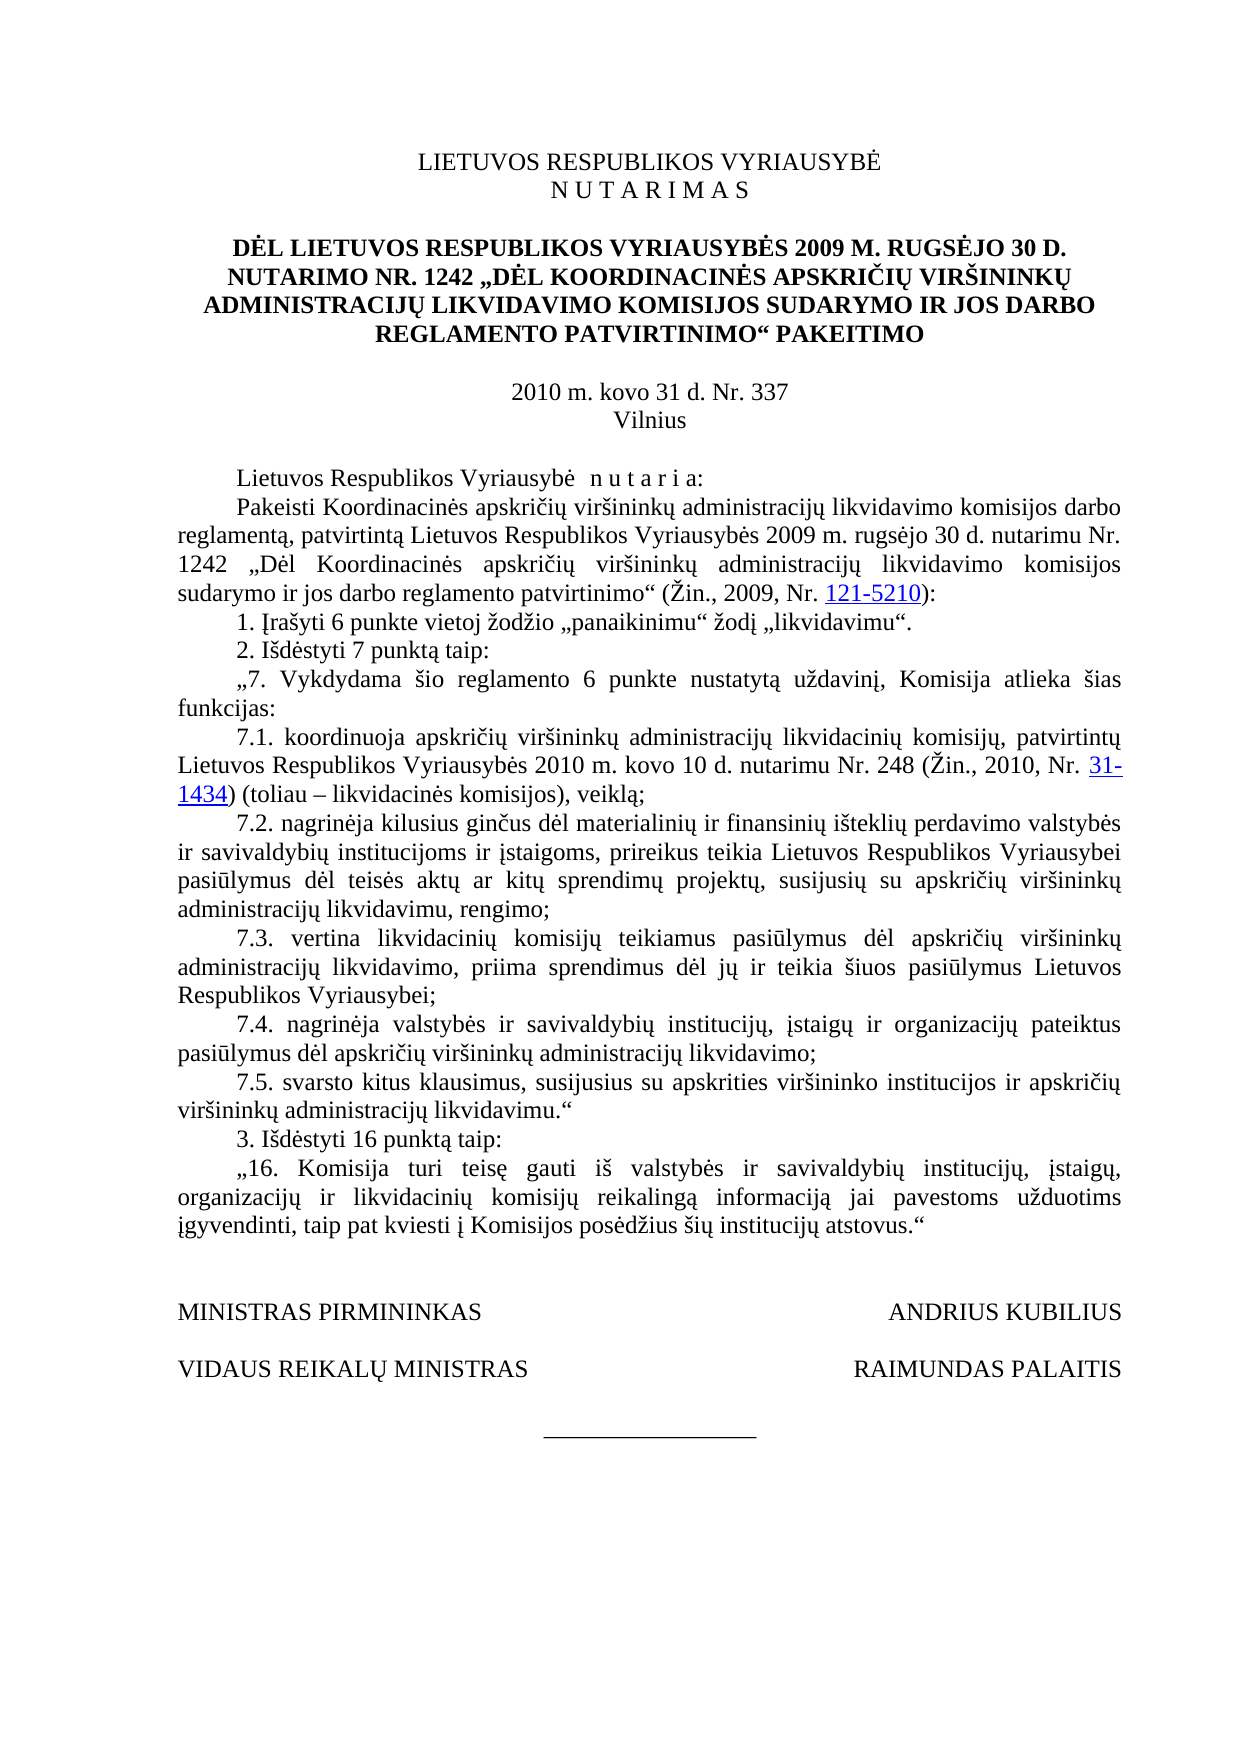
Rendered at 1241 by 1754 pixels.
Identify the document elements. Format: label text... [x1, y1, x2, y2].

text 2. Išdėstyti 7 punktą taip: [177, 636, 1122, 664]
text 1. Įrašyti 6 punkte vietoj žodžio „panaikinimu“ žodį „likvidavimu“. [177, 607, 1122, 636]
text 7.2. nagrinėja kilusius ginčus dėl materialinių ir finansinių išteklių perdavimo valstybės ir savivaldybių institucijoms ir įstaigoms, prireikus teikia Lietuvos Respublikos Vyriausybei pasiūlymus dėl teisės aktų ar kitų sprendimų projektų, susijusių su apskričių viršininkų administracijų likvidavimu, rengimo; [177, 808, 1122, 923]
text MINISTRAS PIRMININKAS ANDRIUS KUBILIUS [177, 1297, 1122, 1326]
text 7.1. koordinuoja apskričių viršininkų administracijų likvidacinių komisijų, patvirtintų Lietuvos Respublikos Vyriausybės 2010 m. kovo 10 d. nutarimu Nr. 248 (Žin., 2010, Nr. 31-1434) (toliau – likvidacinės komisijos), veiklą; [177, 722, 1122, 808]
text VIDAUS REIKALŲ MINISTRAS RAIMUNDAS PALAITIS [177, 1354, 1122, 1383]
text 7.4. nagrinėja valstybės ir savivaldybių institucijų, įstaigų ir organizacijų pateiktus pasiūlymus dėl apskričių viršininkų administracijų likvidavimo; [177, 1009, 1122, 1067]
text „7. Vykdydama šio reglamento 6 punkte nustatytą uždavinį, Komisija atlieka šias funkcijas: [177, 664, 1122, 722]
text „16. Komisija turi teisę gauti iš valstybės ir savivaldybių institucijų, įstaigų, organizacijų ir likvidacinių komisijų reikalingą informaciją jai pavestoms užduotims įgyvendinti, taip pat kviesti į Komisijos posėdžius šių institucijų atstovus.“ [177, 1153, 1122, 1239]
text _________________ [177, 1412, 1122, 1441]
text Lietuvos Respublikos Vyriausybė nutaria: [177, 463, 1122, 492]
text DĖL LIETUVOS RESPUBLIKOS VYRIAUSYBĖS 2009 M. RUGSĖJO 30 D. NUTARIMO NR. 1242 „DĖL KOORDINACINĖS APSKRIČIŲ VIRŠININKŲ ADMINISTRACIJŲ LIKVIDAVIMO KOMISIJOS SUDARYMO IR JOS DARBO REGLAMENTO PATVIRTINIMO“ PAKEITIMO [177, 233, 1122, 348]
text 3. Išdėstyti 16 punktą taip: [177, 1124, 1122, 1153]
text 7.3. vertina likvidacinių komisijų teikiamus pasiūlymus dėl apskričių viršininkų administracijų likvidavimo, priima sprendimus dėl jų ir teikia šiuos pasiūlymus Lietuvos Respublikos Vyriausybei; [177, 923, 1122, 1009]
text Pakeisti Koordinacinės apskričių viršininkų administracijų likvidavimo komisijos darbo reglamentą, patvirtintą Lietuvos Respublikos Vyriausybės 2009 m. rugsėjo 30 d. nutarimu Nr. 1242 „Dėl Koordinacinės apskričių viršininkų administracijų likvidavimo komisijos sudarymo ir jos darbo reglamento patvirtinimo“ (Žin., 2009, Nr. 121-5210): [177, 492, 1122, 607]
text Lietuvos Respublikos Vyriausybė [177, 147, 1122, 176]
text 2010 m. kovo 31 d. Nr. 337 [177, 377, 1122, 406]
text NUTARIMAS [177, 176, 1122, 204]
text 7.5. svarsto kitus klausimus, susijusius su apskrities viršininko institucijos ir apskričių viršininkų administracijų likvidavimu.“ [177, 1067, 1122, 1124]
text Vilnius [177, 406, 1122, 434]
